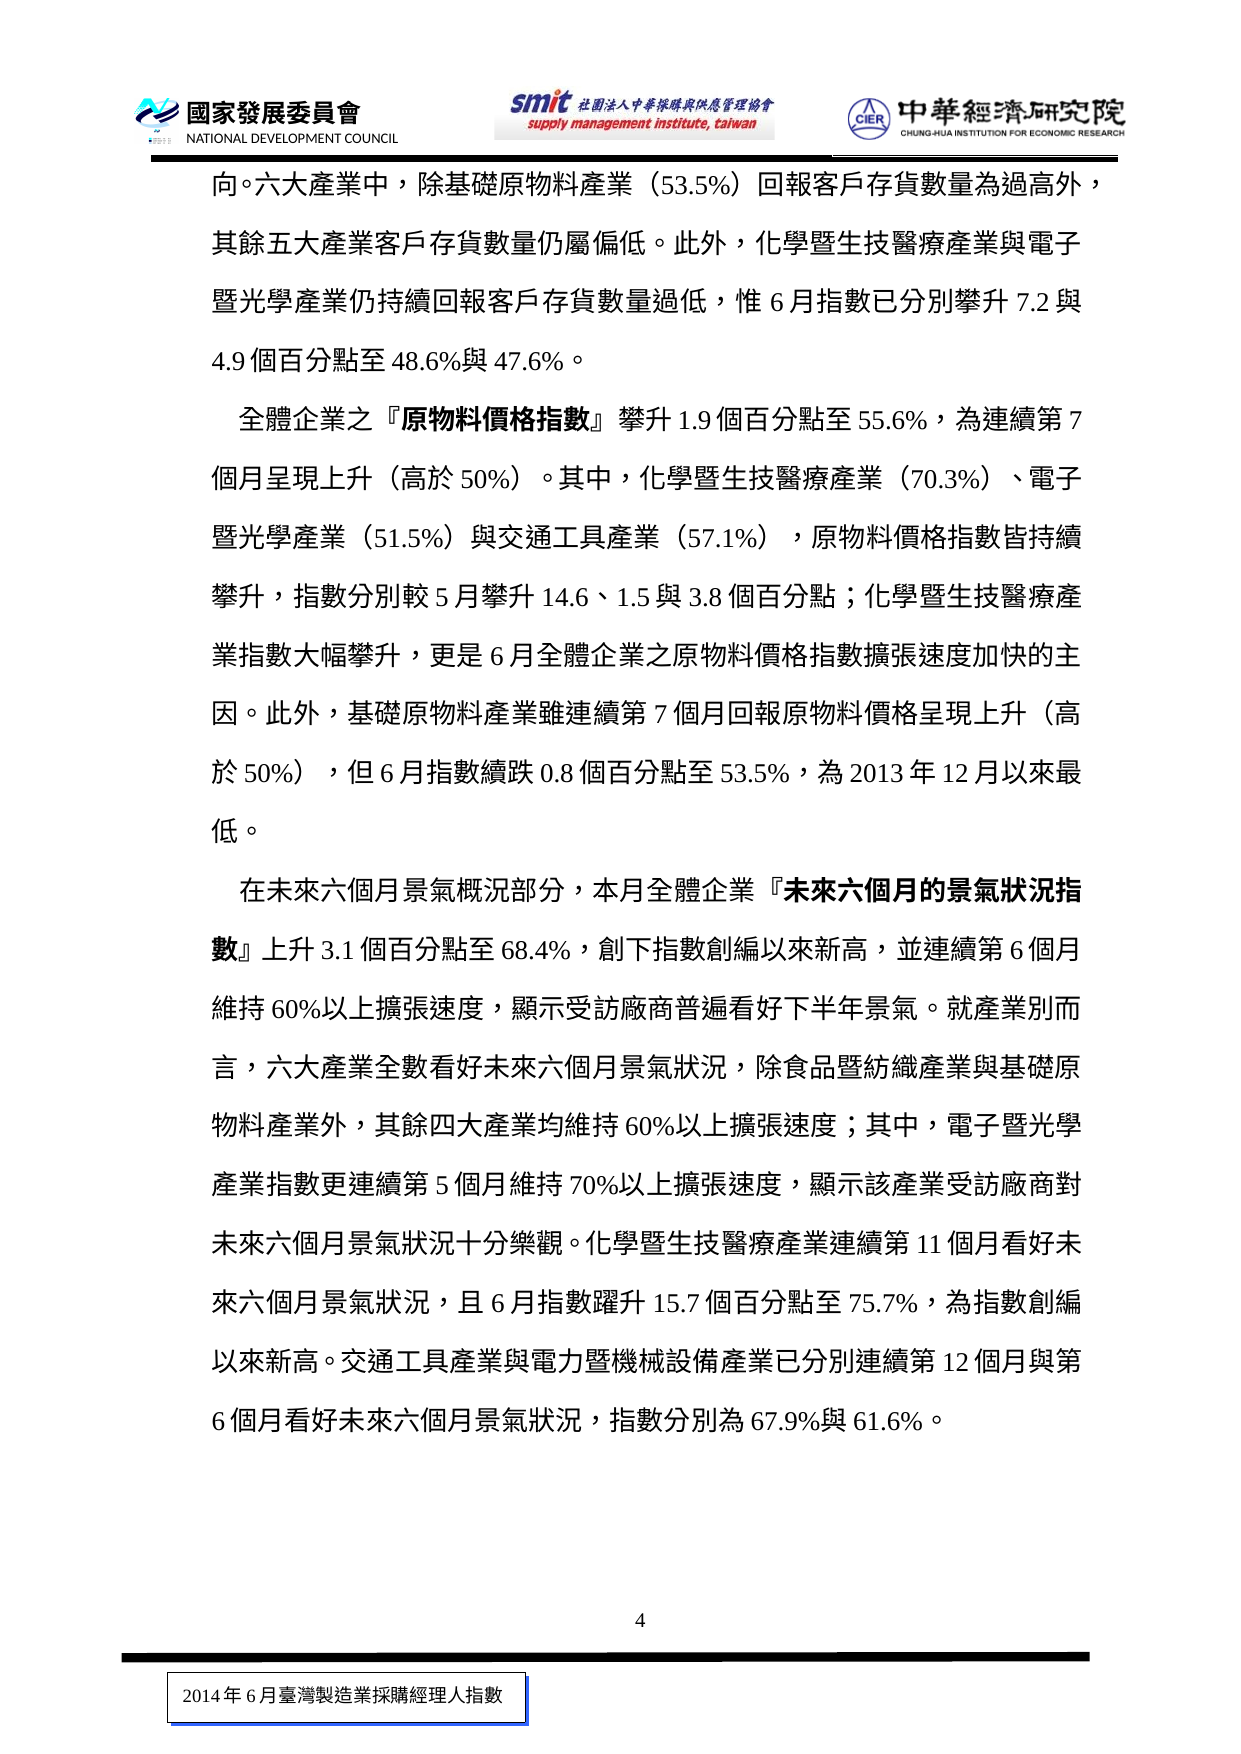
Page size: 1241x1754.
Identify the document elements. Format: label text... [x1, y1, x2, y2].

picture [833, 82, 1139, 156]
picture [494, 86, 775, 140]
text 除上述PMI組成的五項擴散指標外，本月值得注意的參考指標尚有『客戶存貨指數』、『原物料價格指數』與『未來六個月的景氣狀況指數』。儘管全體企業仍持續回報『客戶存貨』過低（低於50.0%），但6月指數續揚4.0個百分點至48.3%，係過去11個月來新高，顯示客戶端存貨有增加傾向。六大產業中，除基礎原物料產業（53.5%）回報客戶存貨數量為過高外，其餘五大產業客戶存貨數量仍屬偏低。此外，化學暨生技醫療產業與電子暨光學產業仍持續回報客戶存貨數量過低，惟6月指數已分別攀升7.2與4.9個百分點至48.6%與47.6%。 [211, 163, 1083, 378]
text 全體企業之『原物料價格指數』攀升1.9個百分點至55.6%，為連續第7個月呈現上升（高於50%）。其中，化學暨生技醫療產業（70.3%）、電子暨光學產業（51.5%）與交通工具產業（57.1%），原物料價格指數皆持續攀升，指數分別較5月攀升14.6、1.5與3.8個百分點；化學暨生技醫療產業指數大幅攀升，更是6月全體企業之原物料價格指數擴張速度加快的主因。此外，基礎原物料產業雖連續第7個月回報原物料價格呈現上升（高於50%），但6月指數續跌0.8個百分點至53.5%，為2013年12月以來最低。 [211, 398, 1083, 849]
text 在未來六個月景氣概況部分，本月全體企業『未來六個月的景氣狀況指數』上升3.1個百分點至68.4%，創下指數創編以來新高，並連續第6個月維持60%以上擴張速度，顯示受訪廠商普遍看好下半年景氣。就產業別而言，六大產業全數看好未來六個月景氣狀況，除食品暨紡織產業與基礎原物料產業外，其餘四大產業均維持60%以上擴張速度；其中，電子暨光學產業指數更連續第5個月維持70%以上擴張速度，顯示該產業受訪廠商對未來六個月景氣狀況十分樂觀。化學暨生技醫療產業連續第11個月看好未來六個月景氣狀況，且6月指數躍升15.7個百分點至75.7%，為指數創編以來新高。交通工具產業與電力暨機械設備產業已分別連續第12個月與第6個月看好未來六個月景氣狀況，指數分別為67.9%與61.6%。 [211, 869, 1083, 1438]
picture [134, 98, 179, 144]
